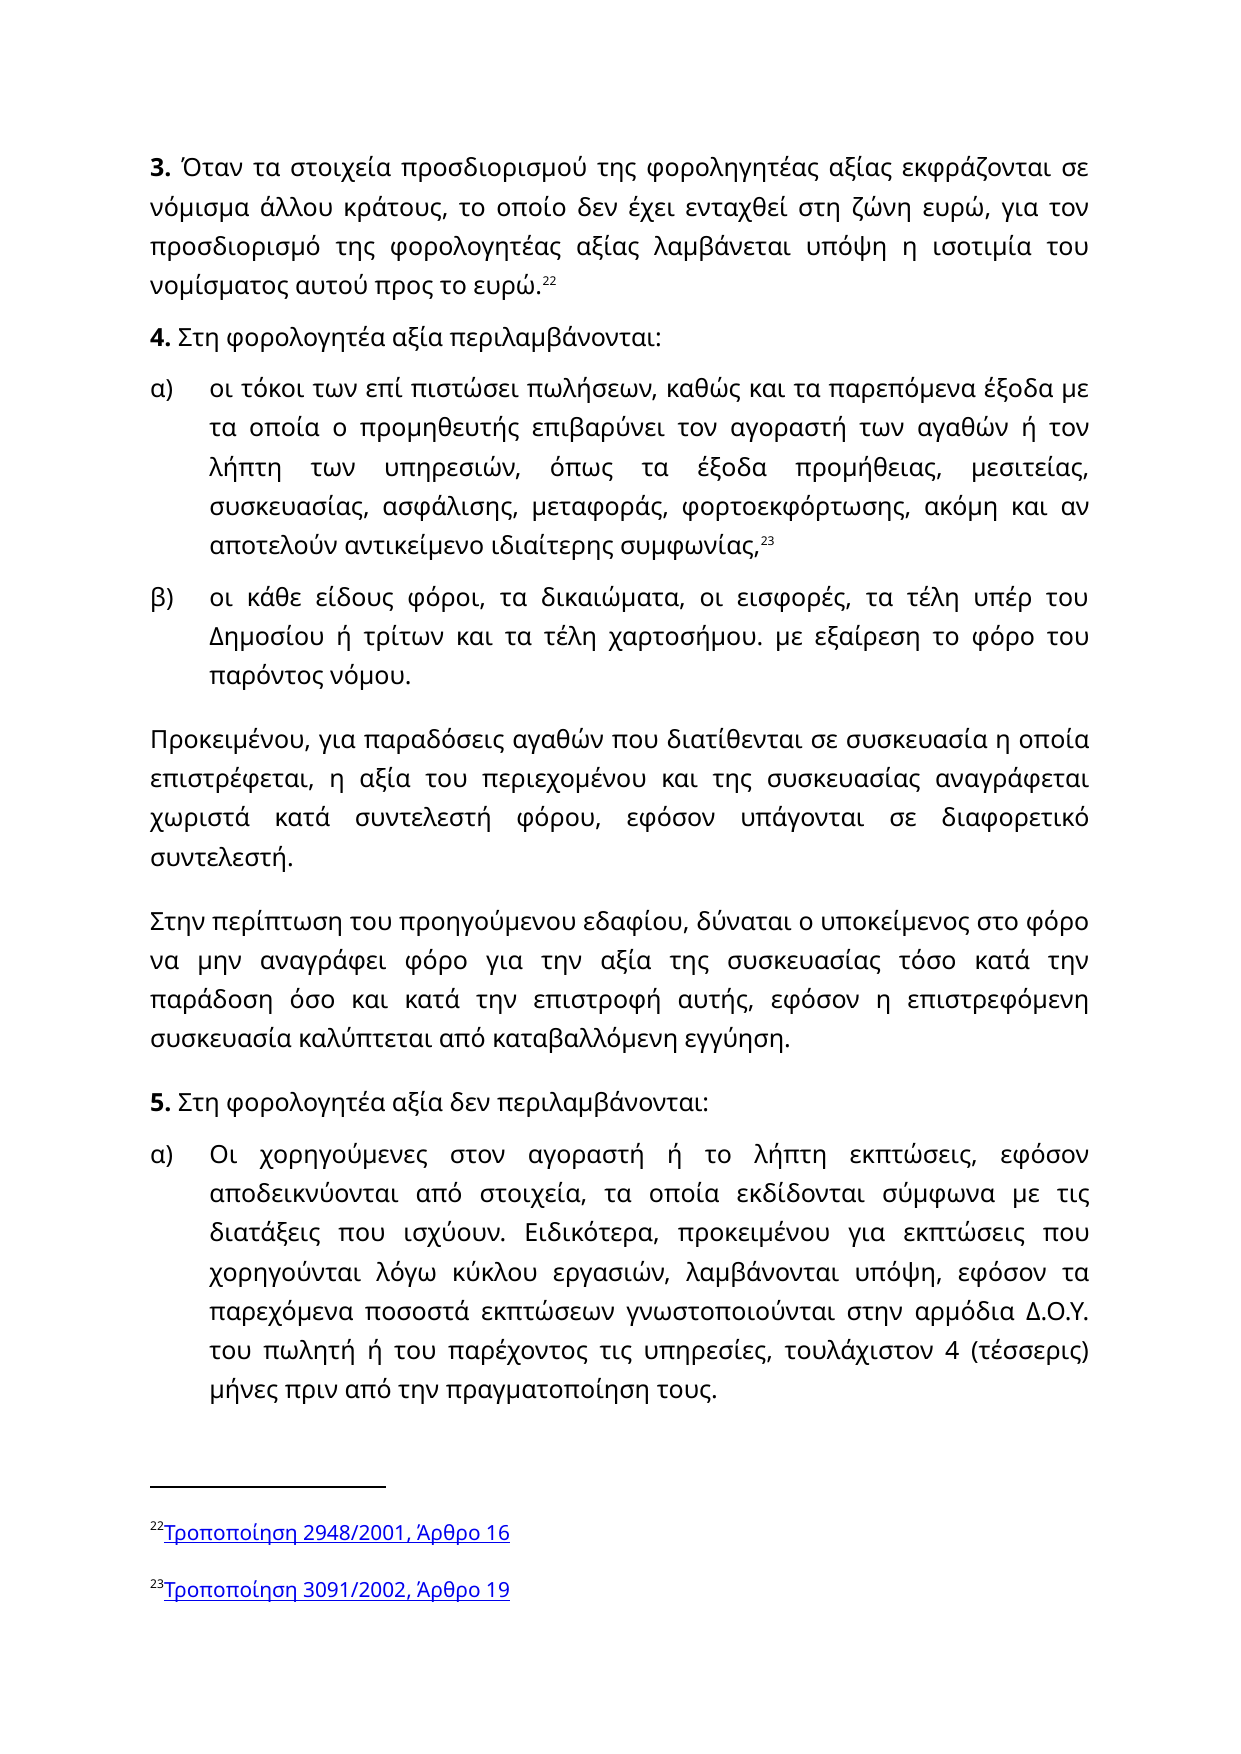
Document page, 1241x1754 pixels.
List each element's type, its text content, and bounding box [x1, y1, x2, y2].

text 5. Στη φορολογητέα αξία δεν περιλαμβάνονται: [150, 1085, 1090, 1119]
text Τροποποίηση 2948/2001, Άρθρο 16 [150, 1518, 1090, 1546]
list α) Οι χορηγούμενες στον αγοραστή ή το λήπτη εκπτώσεις, εφόσον αποδεικνύονται από στοιχεία, τα οποία εκδίδονται σύμφωνα με τις διατάξεις που ισχύουν. Ειδικότερα, προκειμένου για εκπτώσεις που χορηγούνται λόγω κύκλου εργασιών, λαμβάνονται υπόψη, εφόσον τα παρεχόμενα ποσοστά εκπτώσεων γνωστοποιούνται στην αρμόδια Δ.Ο.Υ. του πωλητή ή του παρέχοντος τις υπηρεσίες, τουλάχιστον 4 (τέσσερις) μήνες πριν από την πραγματοποίηση τους. [150, 1137, 1090, 1406]
list α) οι τόκοι των επί πιστώσει πωλήσεων, καθώς και τα παρεπόμενα έξοδα με τα οποία ο προμηθευτής επιβαρύνει τον αγοραστή των αγαθών ή τον λήπτη των υπηρεσιών, όπως τα έξοδα προμήθειας, μεσιτείας, συσκευασίας, ασφάλισης, μεταφοράς, φορτοεκφόρτωσης, ακόμη και αν αποτελούν αντικείμενο ιδιαίτερης συμφωνίας, [150, 371, 1090, 562]
text 3. Όταν τα στοιχεία προσδιορισμού της φοροληγητέας αξίας εκφράζονται σε νόμισμα άλλου κράτους, το οποίο δεν έχει ενταχθεί στη ζώνη ευρώ, για τον προσδιορισμό της φορολογητέας αξίας λαμβάνεται υπόψη η ισοτιμία του νομίσματος αυτού προς το ευρώ. [150, 150, 1090, 302]
text Στην περίπτωση του προηγούμενου εδαφίου, δύναται ο υποκείμενος στο φόρο να μην αναγράφει φόρο για την αξία της συσκευασίας τόσο κατά την παράδοση όσο και κατά την επιστροφή αυτής, εφόσον η επιστρεφόμενη συσκευασία καλύπτεται από καταβαλλόμενη εγγύηση. [150, 903, 1090, 1055]
text Τροποποίηση 3091/2002, Άρθρο 19 [150, 1576, 1090, 1604]
text Προκειμένου, για παραδόσεις αγαθών που διατίθενται σε συσκευασία η οποία επιστρέφεται, η αξία του περιεχομένου και της συσκευασίας αναγράφεται χωριστά κατά συντελεστή φόρου, εφόσον υπάγονται σε διαφορετικό συντελεστή. [150, 722, 1090, 873]
text 4. Στη φορολογητέα αξία περιλαμβάνονται: [150, 319, 1090, 353]
list β) οι κάθε είδους φόροι, τα δικαιώματα, οι εισφορές, τα τέλη υπέρ του Δημοσίου ή τρίτων και τα τέλη χαρτοσήμου. με εξαίρεση το φόρο του παρόντος νόμου. [150, 579, 1090, 692]
